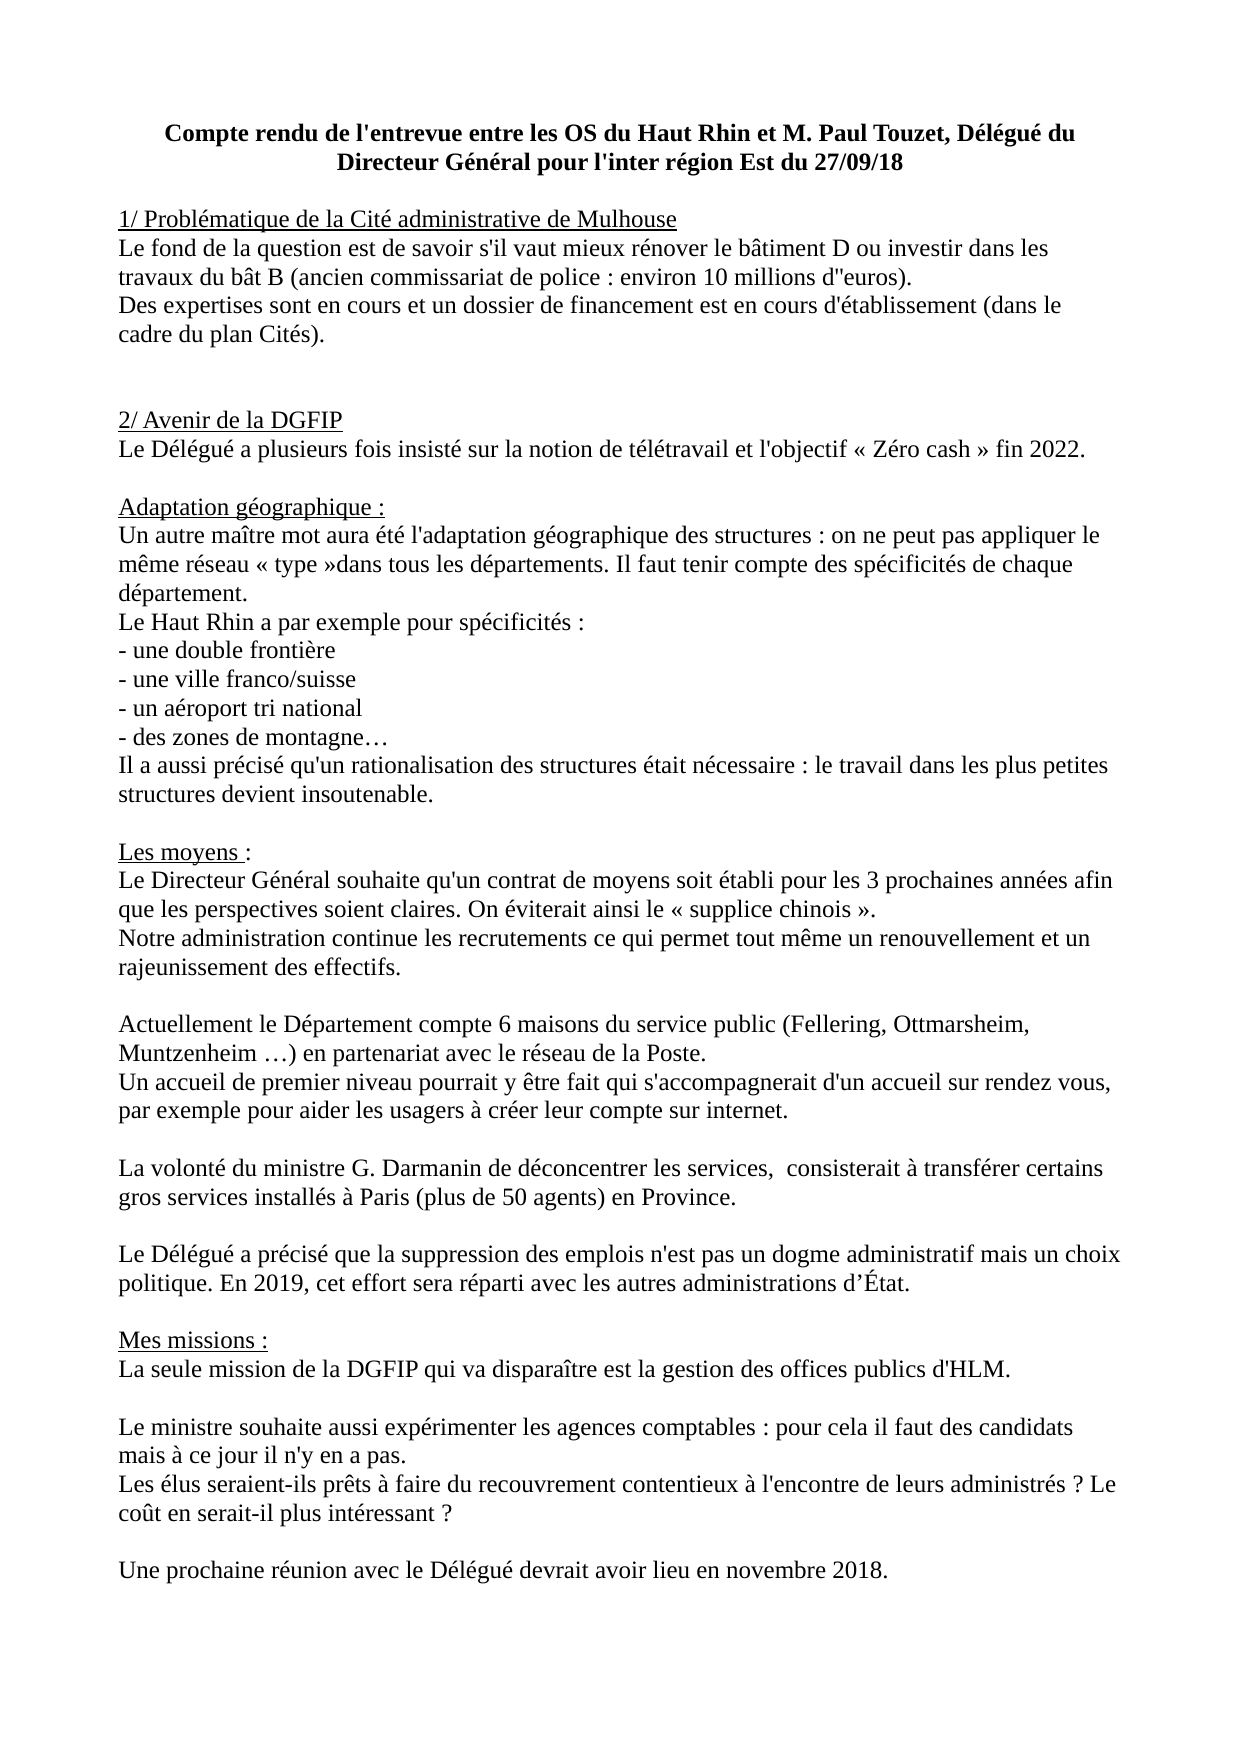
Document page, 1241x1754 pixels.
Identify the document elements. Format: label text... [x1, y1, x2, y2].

text Le fond de la question est de savoir s'il vaut mieux rénover le bâtiment D ou investir dans les travaux du bât B (ancien commissariat de police : environ 10 millions d''euros). [118, 233, 1122, 291]
text Les moyens : [118, 837, 1122, 866]
text - une ville franco/suisse [118, 664, 1122, 693]
text - un aéroport tri national [118, 693, 1122, 722]
text 2/ Avenir de la DGFIP [118, 406, 1122, 434]
text Adaptation géographique : [118, 492, 1122, 521]
text Le Délégué a précisé que la suppression des emplois n'est pas un dogme administratif mais un choix politique. En 2019, cet effort sera réparti avec les autres administrations d’État. [118, 1239, 1122, 1297]
text - des zones de montagne… [118, 722, 1122, 751]
text Le Haut Rhin a par exemple pour spécificités : [118, 607, 1122, 636]
text Le Directeur Général souhaite qu'un contrat de moyens soit établi pour les 3 prochaines années afin que les perspectives soient claires. On éviterait ainsi le « supplice chinois ». [118, 866, 1122, 923]
text Un accueil de premier niveau pourrait y être fait qui s'accompagnerait d'un accueil sur rendez vous, par exemple pour aider les usagers à créer leur compte sur internet. [118, 1067, 1122, 1124]
text Le Délégué a plusieurs fois insisté sur la notion de télétravail et l'objectif « Zéro cash » fin 2022. [118, 434, 1122, 463]
text Le ministre souhaite aussi expérimenter les agences comptables : pour cela il faut des candidats mais à ce jour il n'y en a pas. [118, 1412, 1122, 1469]
text Il a aussi précisé qu'un rationalisation des structures était nécessaire : le travail dans les plus petites structures devient insoutenable. [118, 751, 1122, 808]
text Compte rendu de l'entrevue entre les OS du Haut Rhin et M. Paul Touzet, Délégué du Directeur Général pour l'inter région Est du 27/09/18 [118, 118, 1122, 176]
text - une double frontière [118, 636, 1122, 664]
text Des expertises sont en cours et un dossier de financement est en cours d'établissement (dans le cadre du plan Cités). [118, 291, 1122, 348]
text La volonté du ministre G. Darmanin de déconcentrer les services, consisterait à transférer certains gros services installés à Paris (plus de 50 agents) en Province. [118, 1153, 1122, 1211]
text La seule mission de la DGFIP qui va disparaître est la gestion des offices publics d'HLM. [118, 1354, 1122, 1383]
text Mes missions : [118, 1326, 1122, 1354]
text 1/ Problématique de la Cité administrative de Mulhouse [118, 204, 1122, 233]
text Un autre maître mot aura été l'adaptation géographique des structures : on ne peut pas appliquer le même réseau « type »dans tous les départements. Il faut tenir compte des spécificités de chaque département. [118, 521, 1122, 607]
text Une prochaine réunion avec le Délégué devrait avoir lieu en novembre 2018. [118, 1556, 1122, 1584]
text Actuellement le Département compte 6 maisons du service public (Fellering, Ottmarsheim, Muntzenheim …) en partenariat avec le réseau de la Poste. [118, 1009, 1122, 1067]
text Notre administration continue les recrutements ce qui permet tout même un renouvellement et un rajeunissement des effectifs. [118, 923, 1122, 981]
text Les élus seraient-ils prêts à faire du recouvrement contentieux à l'encontre de leurs administrés ? Le coût en serait-il plus intéressant ? [118, 1469, 1122, 1527]
